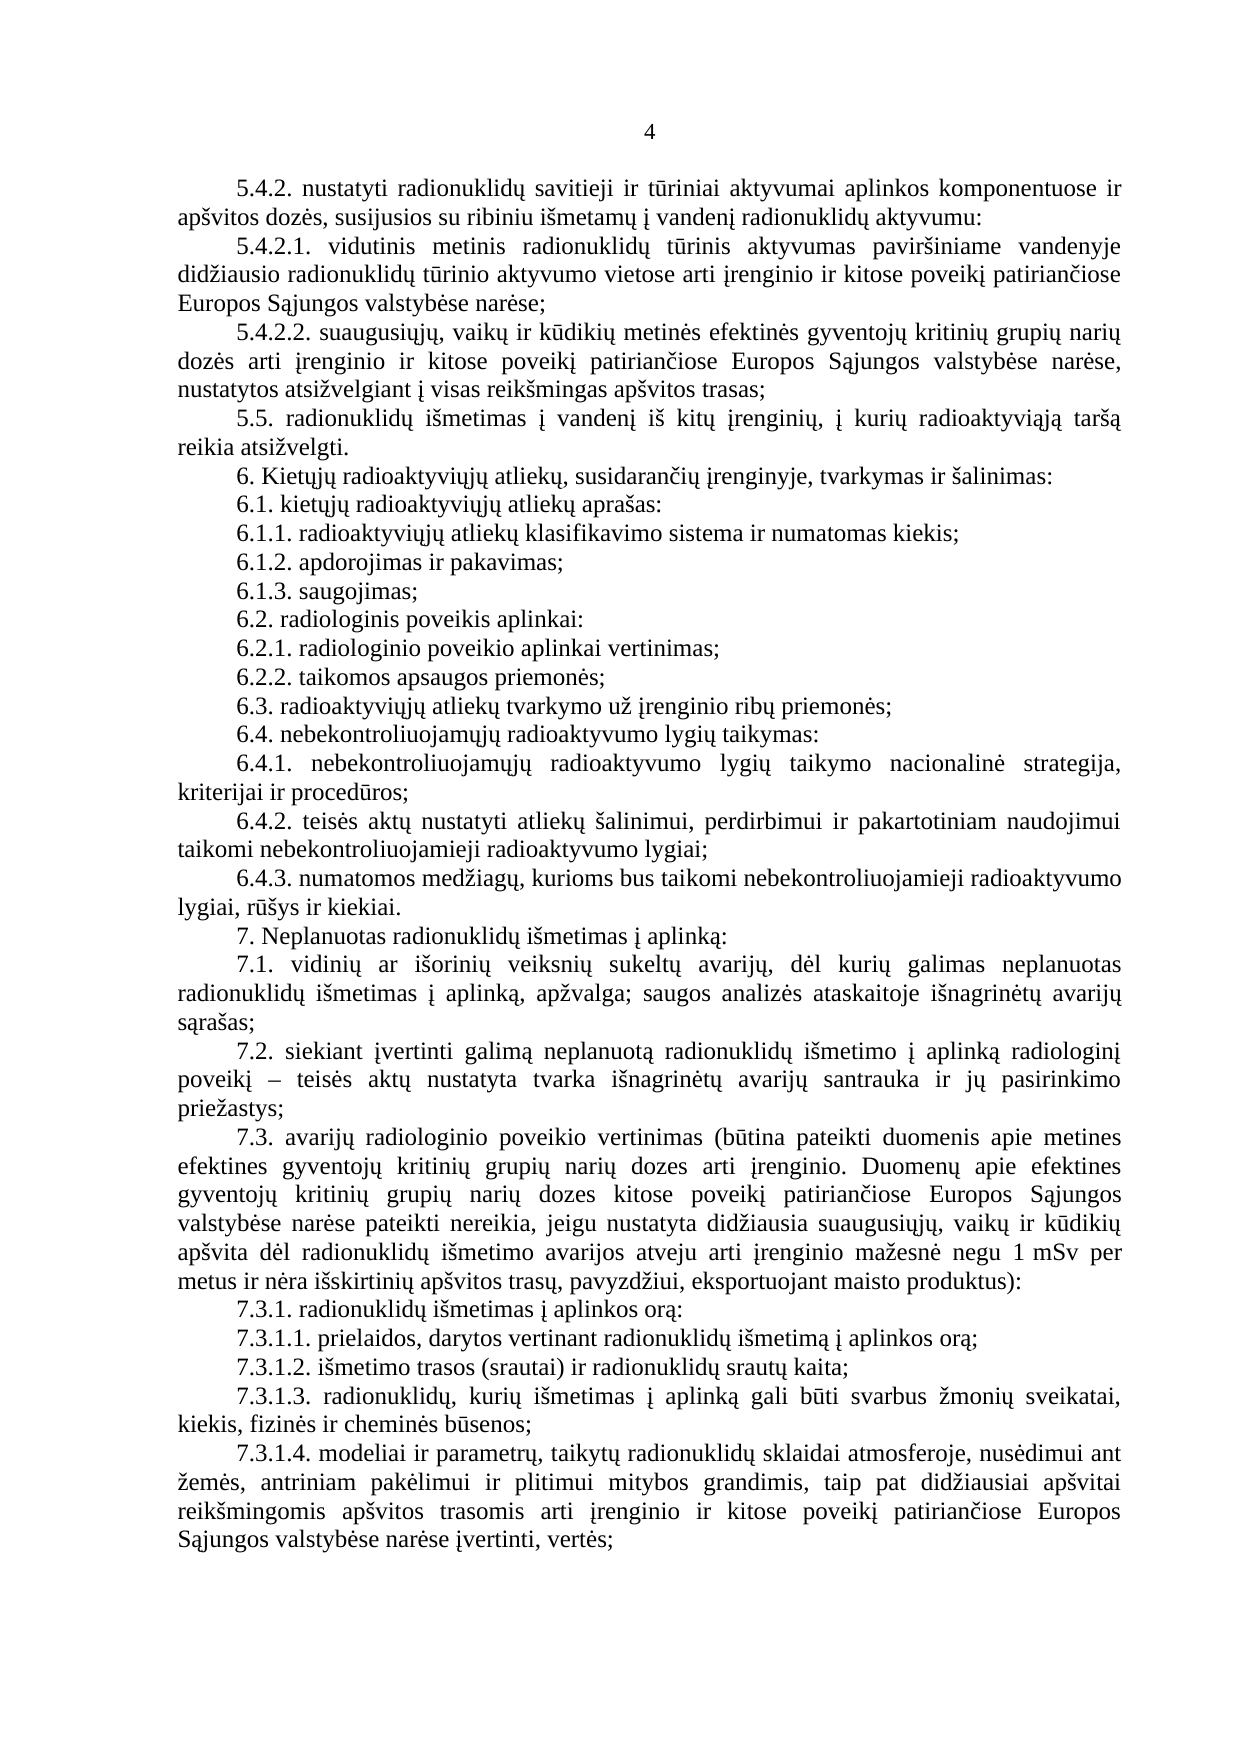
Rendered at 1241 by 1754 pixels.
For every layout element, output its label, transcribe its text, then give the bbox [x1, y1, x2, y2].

text 6.1.3. saugojimas; [177, 576, 1122, 604]
text 6.1.1. radioaktyviųjų atliekų klasifikavimo sistema ir numatomas kiekis; [177, 518, 1122, 547]
text 7.3. avarijų radiologinio poveikio vertinimas (būtina pateikti duomenis apie metines efektines gyventojų kritinių grupių narių dozes arti įrenginio. Duomenų apie efektines gyventojų kritinių grupių narių dozes kitose poveikį patiriančiose Europos Sąjungos valstybėse narėse pateikti nereikia, jeigu nustatyta didžiausia suaugusiųjų, vaikų ir kūdikių apšvita dėl radionuklidų išmetimo avarijos atveju arti įrenginio mažesnė negu 1 mSv per metus ir nėra išskirtinių apšvitos trasų, pavyzdžiui, eksportuojant maisto produktus): [177, 1122, 1122, 1294]
text 6.2. radiologinis poveikis aplinkai: [177, 604, 1122, 633]
text 6.1. kietųjų radioaktyviųjų atliekų aprašas: [177, 489, 1122, 518]
text 7.3.1.3. radionuklidų, kurių išmetimas į aplinką gali būti svarbus žmonių sveikatai, kiekis, fizinės ir cheminės būsenos; [177, 1381, 1122, 1438]
text 5.4.2.2. suaugusiųjų, vaikų ir kūdikių metinės efektinės gyventojų kritinių grupių narių dozės arti įrenginio ir kitose poveikį patiriančiose Europos Sąjungos valstybėse narėse, nustatytos atsižvelgiant į visas reikšmingas apšvitos trasas; [177, 317, 1122, 403]
text 5.5. radionuklidų išmetimas į vandenį iš kitų įrenginių, į kurių radioaktyviąją taršą reikia atsižvelgti. [177, 403, 1122, 461]
text 7.3.1. radionuklidų išmetimas į aplinkos orą: [177, 1294, 1122, 1323]
text 6.2.2. taikomos apsaugos priemonės; [177, 662, 1122, 691]
text 7.1. vidinių ar išorinių veiksnių sukeltų avarijų, dėl kurių galimas neplanuotas radionuklidų išmetimas į aplinką, apžvalga; saugos analizės ataskaitoje išnagrinėtų avarijų sąrašas; [177, 949, 1122, 1036]
text 6.4.2. teisės aktų nustatyti atliekų šalinimui, perdirbimui ir pakartotiniam naudojimui taikomi nebekontroliuojamieji radioaktyvumo lygiai; [177, 806, 1122, 863]
text 6.4. nebekontroliuojamųjų radioaktyvumo lygių taikymas: [177, 719, 1122, 748]
text 5.4.2.1. vidutinis metinis radionuklidų tūrinis aktyvumas paviršiniame vandenyje didžiausio radionuklidų tūrinio aktyvumo vietose arti įrenginio ir kitose poveikį patiriančiose Europos Sąjungos valstybėse narėse; [177, 231, 1122, 317]
text 6.3. radioaktyviųjų atliekų tvarkymo už įrenginio ribų priemonės; [177, 691, 1122, 719]
text 6. Kietųjų radioaktyviųjų atliekų, susidarančių įrenginyje, tvarkymas ir šalinimas: [177, 461, 1122, 489]
text 7.2. siekiant įvertinti galimą neplanuotą radionuklidų išmetimo į aplinką radiologinį poveikį – teisės aktų nustatyta tvarka išnagrinėtų avarijų santrauka ir jų pasirinkimo priežastys; [177, 1036, 1122, 1122]
text 7.3.1.4. modeliai ir parametrų, taikytų radionuklidų sklaidai atmosferoje, nusėdimui ant žemės, antriniam pakėlimui ir plitimui mitybos grandimis, taip pat didžiausiai apšvitai reikšmingomis apšvitos trasomis arti įrenginio ir kitose poveikį patiriančiose Europos Sąjungos valstybėse narėse įvertinti, vertės; [177, 1438, 1122, 1553]
text 7. Neplanuotas radionuklidų išmetimas į aplinką: [177, 921, 1122, 949]
text 7.3.1.2. išmetimo trasos (srautai) ir radionuklidų srautų kaita; [177, 1352, 1122, 1381]
text 6.4.1. nebekontroliuojamųjų radioaktyvumo lygių taikymo nacionalinė strategija, kriterijai ir procedūros; [177, 748, 1122, 806]
text 5.4.2. nustatyti radionuklidų savitieji ir tūriniai aktyvumai aplinkos komponentuose ir apšvitos dozės, susijusios su ribiniu išmetamų į vandenį radionuklidų aktyvumu: [177, 173, 1122, 231]
text 6.1.2. apdorojimas ir pakavimas; [177, 547, 1122, 576]
text 7.3.1.1. prielaidos, darytos vertinant radionuklidų išmetimą į aplinkos orą; [177, 1323, 1122, 1352]
text 6.2.1. radiologinio poveikio aplinkai vertinimas; [177, 633, 1122, 662]
text 6.4.3. numatomos medžiagų, kurioms bus taikomi nebekontroliuojamieji radioaktyvumo lygiai, rūšys ir kiekiai. [177, 863, 1122, 921]
